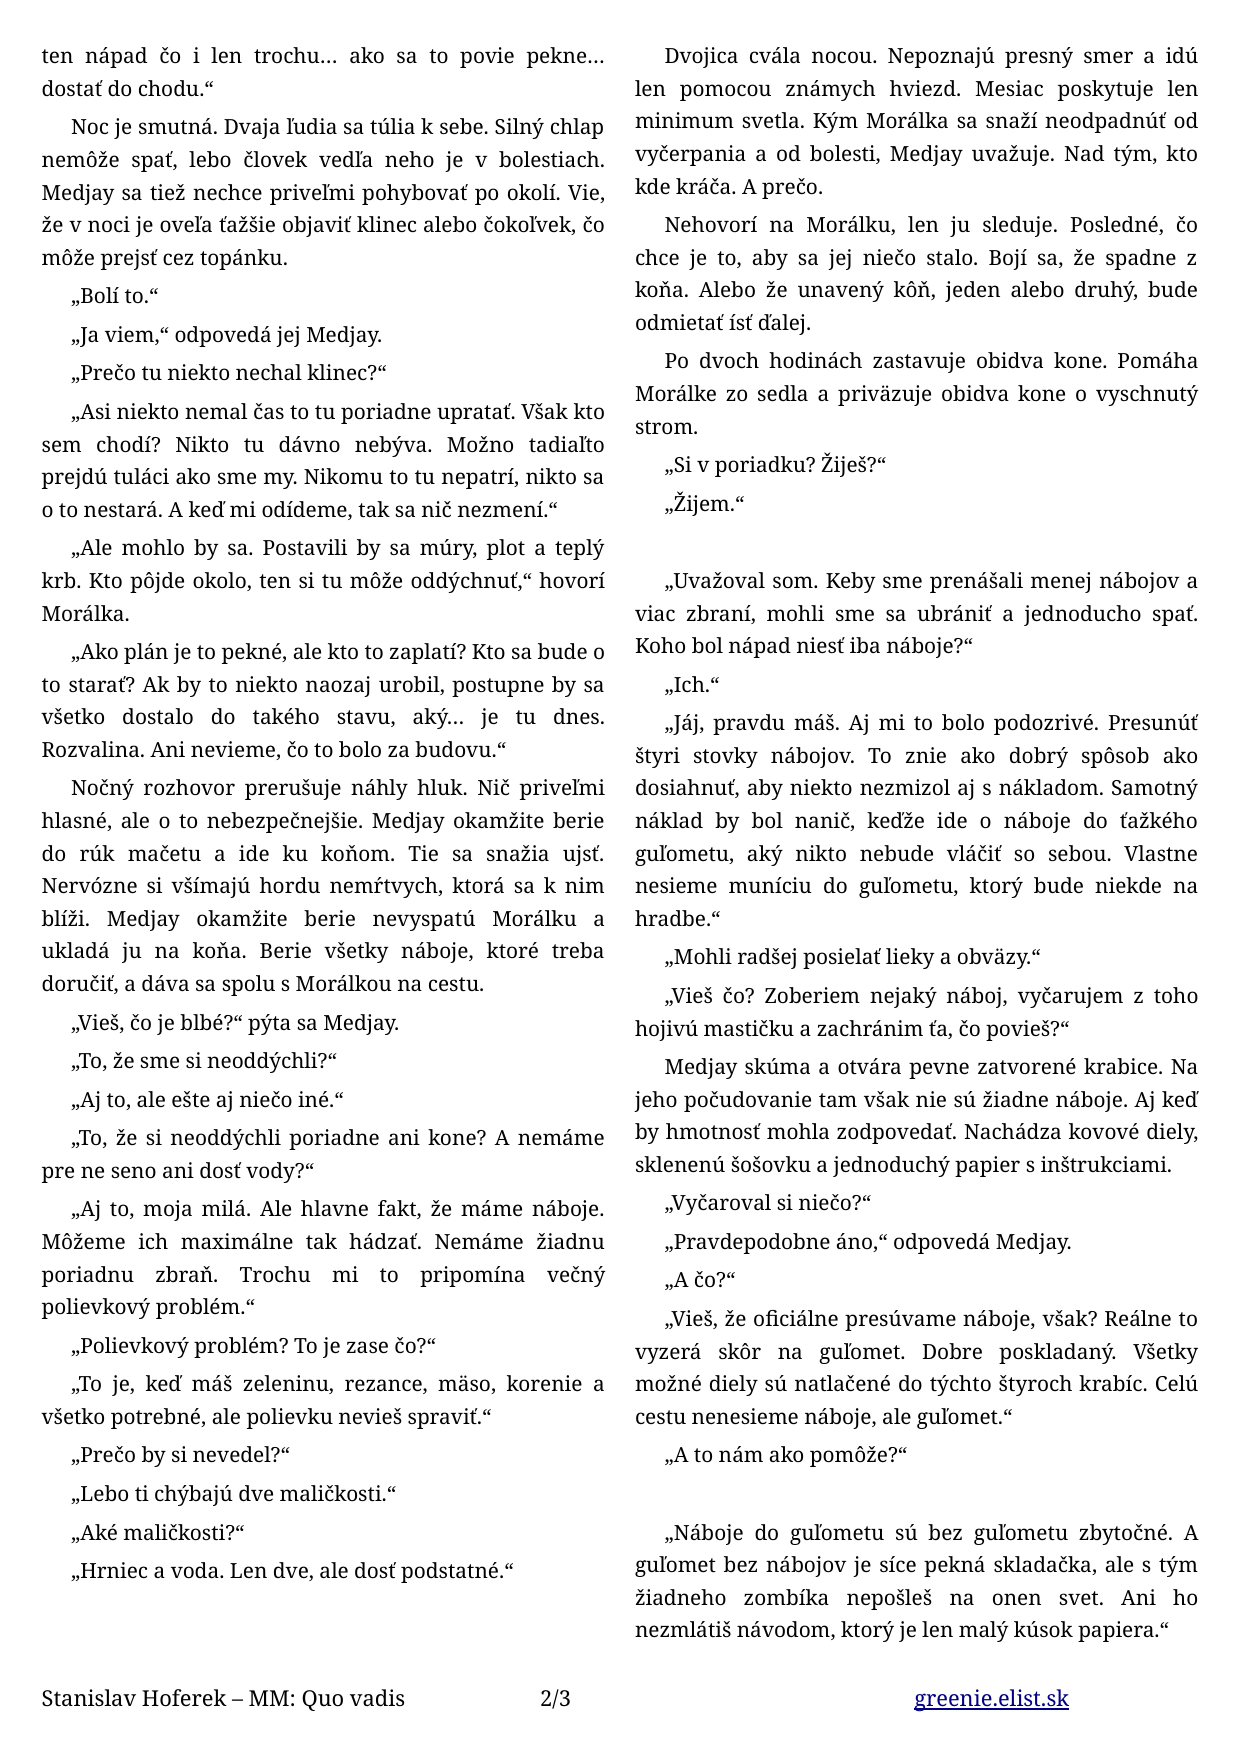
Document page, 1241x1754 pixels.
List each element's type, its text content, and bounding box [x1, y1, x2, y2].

text „Hrniec a voda. Len dve, ale dosť podstatné.“ [41, 1556, 605, 1584]
text Noc je smutná. Dvaja ľudia sa túlia k sebe. Silný chlap nemôže spať, lebo človek vedľa neho je v bolestiach. Medjay sa tiež nechce priveľmi pohybovať po okolí. Vie, že v noci je oveľa ťažšie objaviť klinec alebo čokoľvek, čo môže prejsť cez topánku. [41, 112, 605, 271]
text „Náboje do guľometu sú bez guľometu zbytočné. A guľomet bez nábojov je síce pekná skladačka, ale s tým žiadneho zombíka nepošleš na onen svet. Ani ho nezmlátiš návodom, ktorý je len malý kúsok papiera.“ [635, 1518, 1199, 1644]
text „Ako plán je to pekné, ale kto to zaplatí? Kto sa bude o to starať? Ak by to niekto naozaj urobil, postupne by sa všetko dostalo do takého stavu, aký… je tu dnes. Rozvalina. Ani nevieme, čo to bolo za budovu.“ [41, 637, 605, 763]
text „Vieš čo? Zoberiem nejaký náboj, vyčarujem z toho hojivú mastičku a zachránim ťa, čo povieš?“ [635, 981, 1199, 1042]
text „Mohli radšej posielať lieky a obväzy.“ [635, 942, 1199, 971]
text „Aj to, ale ešte aj niečo iné.“ [41, 1085, 605, 1113]
text Po dvoch hodinách zastavuje obidva kone. Pomáha Morálke zo sedla a priväzuje obidva kone o vyschnutý strom. [635, 347, 1199, 440]
text ten nápad čo i len trochu… ako sa to povie pekne… dostať do chodu.“ [41, 41, 605, 102]
text „Aké maličkosti?“ [41, 1518, 605, 1546]
text Nočný rozhovor prerušuje náhly hluk. Nič priveľmi hlasné, ale o to nebezpečnejšie. Medjay okamžite berie do rúk mačetu a ide ku koňom. Tie sa snažia ujsť. Nervózne si všímajú hordu nemŕtvych, ktorá sa k nim blíži. Medjay okamžite berie nevyspatú Morálku a ukladá ju na koňa. Berie všetky náboje, ktoré treba doručiť, a dáva sa spolu s Morálkou na cestu. [41, 773, 605, 998]
text „Vieš, že oficiálne presúvame náboje, však? Reálne to vyzerá skôr na guľomet. Dobre poskladaný. Všetky možné diely sú natlačené do týchto štyroch krabíc. Celú cestu nenesieme náboje, ale guľomet.“ [635, 1304, 1199, 1430]
text „To, že si neoddýchli poriadne ani kone? A nemáme pre ne seno ani dosť vody?“ [41, 1123, 605, 1184]
text „Ich.“ [635, 670, 1199, 698]
text „Si v poriadku? Žiješ?“ [635, 450, 1199, 479]
text „Prečo tu niekto nechal klinec?“ [41, 358, 605, 387]
text „Ja viem,“ odpovedá jej Medjay. [41, 320, 605, 348]
text „Aj to, moja milá. Ale hlavne fakt, že máme náboje. Môžeme ich maximálne tak hádzať. Nemáme žiadnu poriadnu zbraň. Trochu mi to pripomína večný polievkový problém.“ [41, 1194, 605, 1321]
text „Bolí to.“ [41, 281, 605, 310]
text „Pravdepodobne áno,“ odpovedá Medjay. [635, 1227, 1199, 1256]
text „Ale mohlo by sa. Postavili by sa múry, plot a teplý krb. Kto pôjde okolo, ten si tu môže oddýchnuť,“ hovorí Morálka. [41, 533, 605, 627]
text „A čo?“ [635, 1266, 1199, 1294]
text Medjay skúma a otvára pevne zatvorené krabice. Na jeho počudovanie tam však nie sú žiadne náboje. Aj keď by hmotnosť mohla zodpovedať. Nachádza kovové diely, sklenenú šošovku a jednoduchý papier s inštrukciami. [635, 1052, 1199, 1178]
text „Jáj, pravdu máš. Aj mi to bolo podozrivé. Presunúť štyri stovky nábojov. To znie ako dobrý spôsob ako dosiahnuť, aby niekto nezmizol aj s nákladom. Samotný náklad by bol nanič, keďže ide o náboje do ťažkého guľometu, aký nikto nebude vláčiť so sebou. Vlastne nesieme muníciu do guľometu, ktorý bude niekde na hradbe.“ [635, 708, 1199, 932]
text „Lebo ti chýbajú dve maličkosti.“ [41, 1479, 605, 1507]
text „Uvažoval som. Keby sme prenášali menej nábojov a viac zbraní, mohli sme sa ubrániť a jednoducho spať. Koho bol nápad niesť iba náboje?“ [635, 566, 1199, 660]
text „Polievkový problém? To je zase čo?“ [41, 1331, 605, 1359]
text „Vieš, čo je blbé?“ pýta sa Medjay. [41, 1008, 605, 1036]
text „Žijem.“ [635, 489, 1199, 517]
text „Asi niekto nemal čas to tu poriadne upratať. Však kto sem chodí? Nikto tu dávno nebýva. Možno tadiaľto prejdú tuláci ako sme my. Nikomu to tu nepatrí, nikto sa o to nestará. A keď mi odídeme, tak sa nič nezmení.“ [41, 397, 605, 523]
text „Vyčaroval si niečo?“ [635, 1188, 1199, 1217]
text „To je, keď máš zeleninu, rezance, mäso, korenie a všetko potrebné, ale polievku nevieš spraviť.“ [41, 1369, 605, 1430]
text „A to nám ako pomôže?“ [635, 1441, 1199, 1469]
text Dvojica cvála nocou. Nepoznajú presný smer a idú len pomocou známych hviezd. Mesiac poskytuje len minimum svetla. Kým Morálka sa snaží neodpadnúť od vyčerpania a od bolesti, Medjay uvažuje. Nad tým, kto kde kráča. A prečo. [635, 41, 1199, 200]
text „Prečo by si nevedel?“ [41, 1441, 605, 1469]
text „To, že sme si neoddýchli?“ [41, 1046, 605, 1075]
text Nehovorí na Morálku, len ju sleduje. Posledné, čo chce je to, aby sa jej niečo stalo. Bojí sa, že spadne z koňa. Alebo že unavený kôň, jeden alebo druhý, bude odmietať ísť ďalej. [635, 210, 1199, 337]
